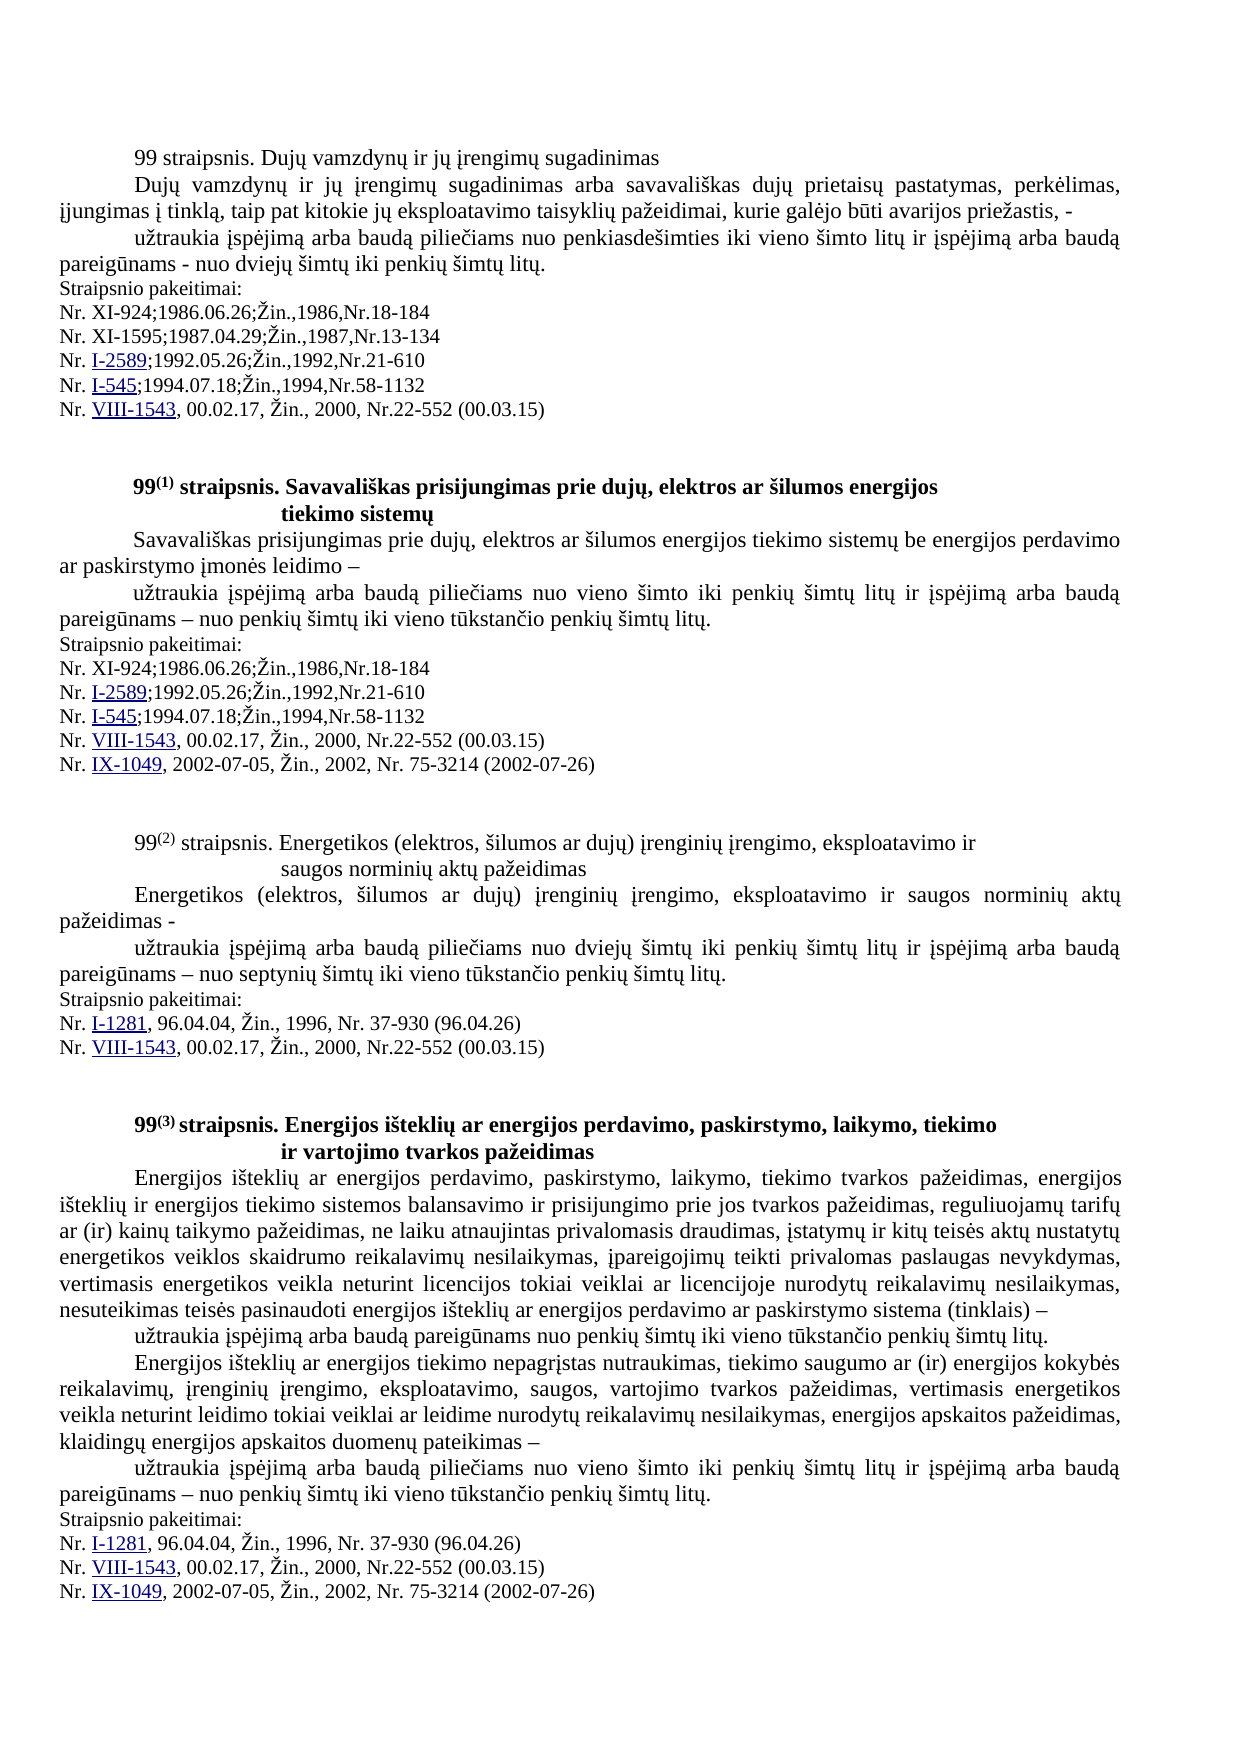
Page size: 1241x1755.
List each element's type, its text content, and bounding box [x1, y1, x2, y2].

text Nr. I-2589;1992.05.26;Žin.,1992,Nr.21-610 [59, 348, 1122, 372]
text Energetikos (elektros, šilumos ar dujų) įrenginių įrengimo, eksploatavimo ir saugos norminių aktų pažeidimas - [59, 881, 1122, 934]
text Nr. IX-1049, 2002-07-05, Žin., 2002, Nr. 75-3214 (2002-07-26) [59, 1579, 1122, 1603]
text saugos norminių aktų pažeidimas [281, 855, 1122, 881]
text Straipsnio pakeitimai: [59, 1507, 1122, 1531]
text Nr. VIII-1543, 00.02.17, Žin., 2000, Nr.22-552 (00.03.15) [59, 728, 1122, 752]
text 99 straipsnis. Dujų vamzdynų ir jų įrengimų sugadinimas [59, 144, 1122, 171]
text Nr. XI-1595;1987.04.29;Žin.,1987,Nr.13-134 [59, 324, 1122, 348]
text užtraukia įspėjimą arba baudą piliečiams nuo vieno šimto iki penkių šimtų litų ir įspėjimą arba baudą pareigūnams – nuo penkių šimtų iki vieno tūkstančio penkių šimtų litų. [59, 1454, 1122, 1507]
text Straipsnio pakeitimai: [59, 631, 1122, 656]
text 99(1) straipsnis. Savavališkas prisijungimas prie dujų, elektros ar šilumos energijos [59, 473, 1122, 500]
text Nr. IX-1049, 2002-07-05, Žin., 2002, Nr. 75-3214 (2002-07-26) [59, 752, 1122, 776]
text 99(2) straipsnis. Energetikos (elektros, šilumos ar dujų) įrenginių įrengimo, eksploatavimo ir [134, 828, 1122, 855]
text tiekimo sistemų [59, 500, 1122, 526]
text Energijos išteklių ar energijos tiekimo nepagrįstas nutraukimas, tiekimo saugumo ar (ir) energijos kokybės reikalavimų, įrenginių įrengimo, eksploatavimo, saugos, vartojimo tvarkos pažeidimas, vertimasis energetikos veikla neturint leidimo tokiai veiklai ar leidime nurodytų reikalavimų nesilaikymas, energijos apskaitos pažeidimas, klaidingų energijos apskaitos duomenų pateikimas – [59, 1349, 1122, 1454]
text užtraukia įspėjimą arba baudą piliečiams nuo vieno šimto iki penkių šimtų litų ir įspėjimą arba baudą pareigūnams – nuo penkių šimtų iki vieno tūkstančio penkių šimtų litų. [59, 579, 1122, 631]
text Straipsnio pakeitimai: [59, 276, 1122, 300]
text Nr. I-545;1994.07.18;Žin.,1994,Nr.58-1132 [59, 372, 1122, 397]
text Nr. XI-924;1986.06.26;Žin.,1986,Nr.18-184 [59, 656, 1122, 679]
text Nr. VIII-1543, 00.02.17, Žin., 2000, Nr.22-552 (00.03.15) [59, 397, 1122, 421]
text Energijos išteklių ar energijos perdavimo, paskirstymo, laikymo, tiekimo tvarkos pažeidimas, energijos išteklių ir energijos tiekimo sistemos balansavimo ir prisijungimo prie jos tvarkos pažeidimas, reguliuojamų tarifų ar (ir) kainų taikymo pažeidimas, ne laiku atnaujintas privalomasis draudimas, įstatymų ir kitų teisės aktų nustatytų energetikos veiklos skaidrumo reikalavimų nesilaikymas, įpareigojimų teikti privalomas paslaugas nevykdymas, vertimasis energetikos veikla neturint licencijos tokiai veiklai ar licencijoje nurodytų reikalavimų nesilaikymas, nesuteikimas teisės pasinaudoti energijos išteklių ar energijos perdavimo ar paskirstymo sistema (tinklais) – [59, 1164, 1122, 1322]
text Nr. I-545;1994.07.18;Žin.,1994,Nr.58-1132 [59, 704, 1122, 728]
text ir vartojimo tvarkos pažeidimas [281, 1138, 1122, 1164]
text užtraukia įspėjimą arba baudą piliečiams nuo dviejų šimtų iki penkių šimtų litų ir įspėjimą arba baudą pareigūnams – nuo septynių šimtų iki vieno tūkstančio penkių šimtų litų. [59, 934, 1122, 987]
text Nr. XI-924;1986.06.26;Žin.,1986,Nr.18-184 [59, 300, 1122, 324]
text Savavališkas prisijungimas prie dujų, elektros ar šilumos energijos tiekimo sistemų be energijos perdavimo ar paskirstymo įmonės leidimo – [59, 526, 1122, 579]
text Nr. I-2589;1992.05.26;Žin.,1992,Nr.21-610 [59, 679, 1122, 704]
text užtraukia įspėjimą arba baudą pareigūnams nuo penkių šimtų iki vieno tūkstančio penkių šimtų litų. [59, 1322, 1122, 1349]
text Nr. I-1281, 96.04.04, Žin., 1996, Nr. 37-930 (96.04.26) [59, 1531, 1122, 1555]
text Straipsnio pakeitimai: [59, 987, 1122, 1011]
text Nr. I-1281, 96.04.04, Žin., 1996, Nr. 37-930 (96.04.26) [59, 1011, 1122, 1035]
text 99(3) straipsnis. Energijos išteklių ar energijos perdavimo, paskirstymo, laikymo, tiekimo [134, 1112, 1122, 1138]
text Dujų vamzdynų ir jų įrengimų sugadinimas arba savavališkas dujų prietaisų pastatymas, perkėlimas, įjungimas į tinklą, taip pat kitokie jų eksploatavimo taisyklių pažeidimai, kurie galėjo būti avarijos priežastis, - [59, 171, 1122, 223]
text Nr. VIII-1543, 00.02.17, Žin., 2000, Nr.22-552 (00.03.15) [59, 1035, 1122, 1059]
text užtraukia įspėjimą arba baudą piliečiams nuo penkiasdešimties iki vieno šimto litų ir įspėjimą arba baudą pareigūnams - nuo dviejų šimtų iki penkių šimtų litų. [59, 223, 1122, 276]
text Nr. VIII-1543, 00.02.17, Žin., 2000, Nr.22-552 (00.03.15) [59, 1555, 1122, 1579]
